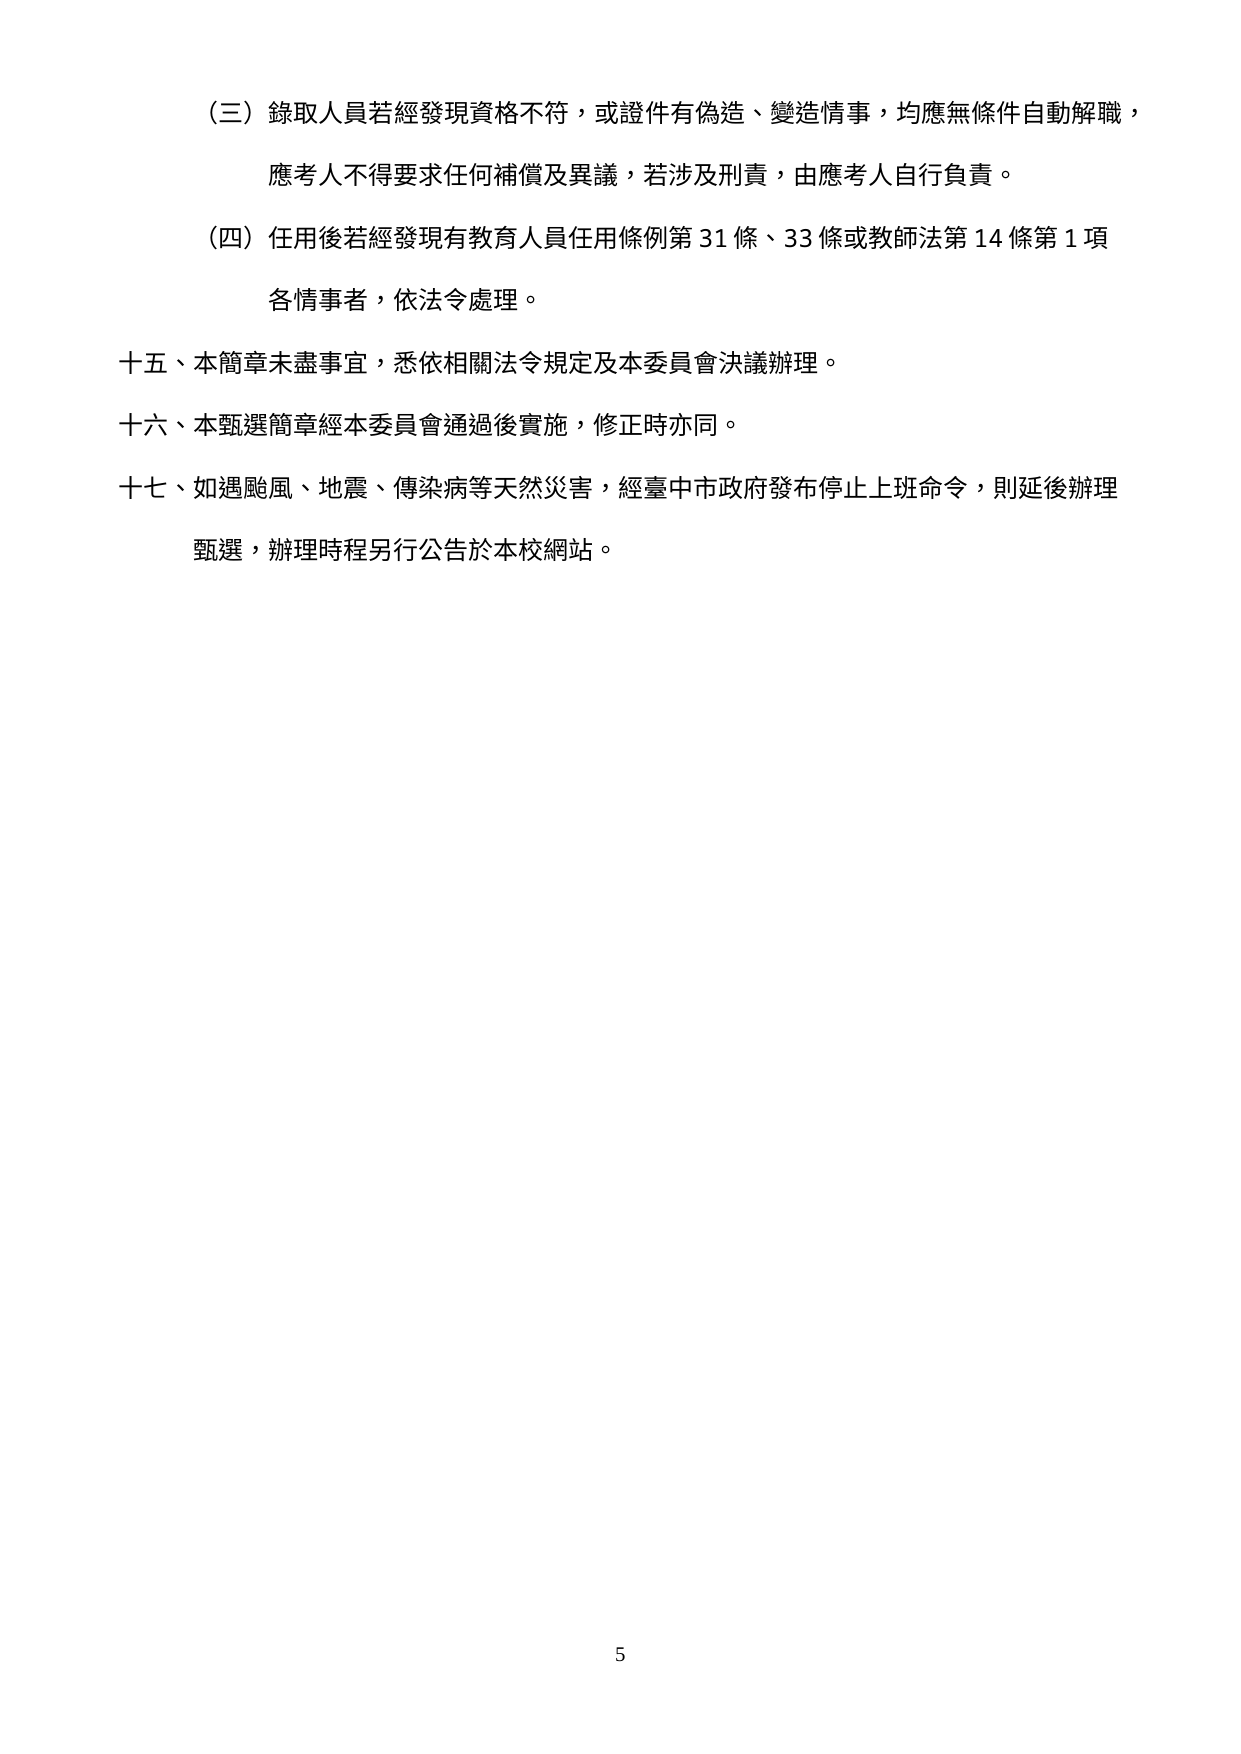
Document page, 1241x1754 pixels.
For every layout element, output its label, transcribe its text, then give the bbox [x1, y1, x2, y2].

text （三）錄取人員若經發現資格不符，或證件有偽造、變造情事，均應無條件自動解職，應考人不得要求任何補償及異議，若涉及刑責，由應考人自行負責。 [193, 69, 1122, 194]
text 十五、本簡章未盡事宜，悉依相關法令規定及本委員會決議辦理。 [118, 319, 1122, 382]
text （四）任用後若經發現有教育人員任用條例第31條、33條或教師法第14條第1項各情事者，依法令處理。 [193, 194, 1122, 319]
text 十七、如遇颱風、地震、傳染病等天然災害，經臺中市政府發布停止上班命令，則延後辦理甄選，辦理時程另行公告於本校網站。 [118, 444, 1122, 569]
text 十六、本甄選簡章經本委員會通過後實施，修正時亦同。 [118, 382, 1122, 444]
